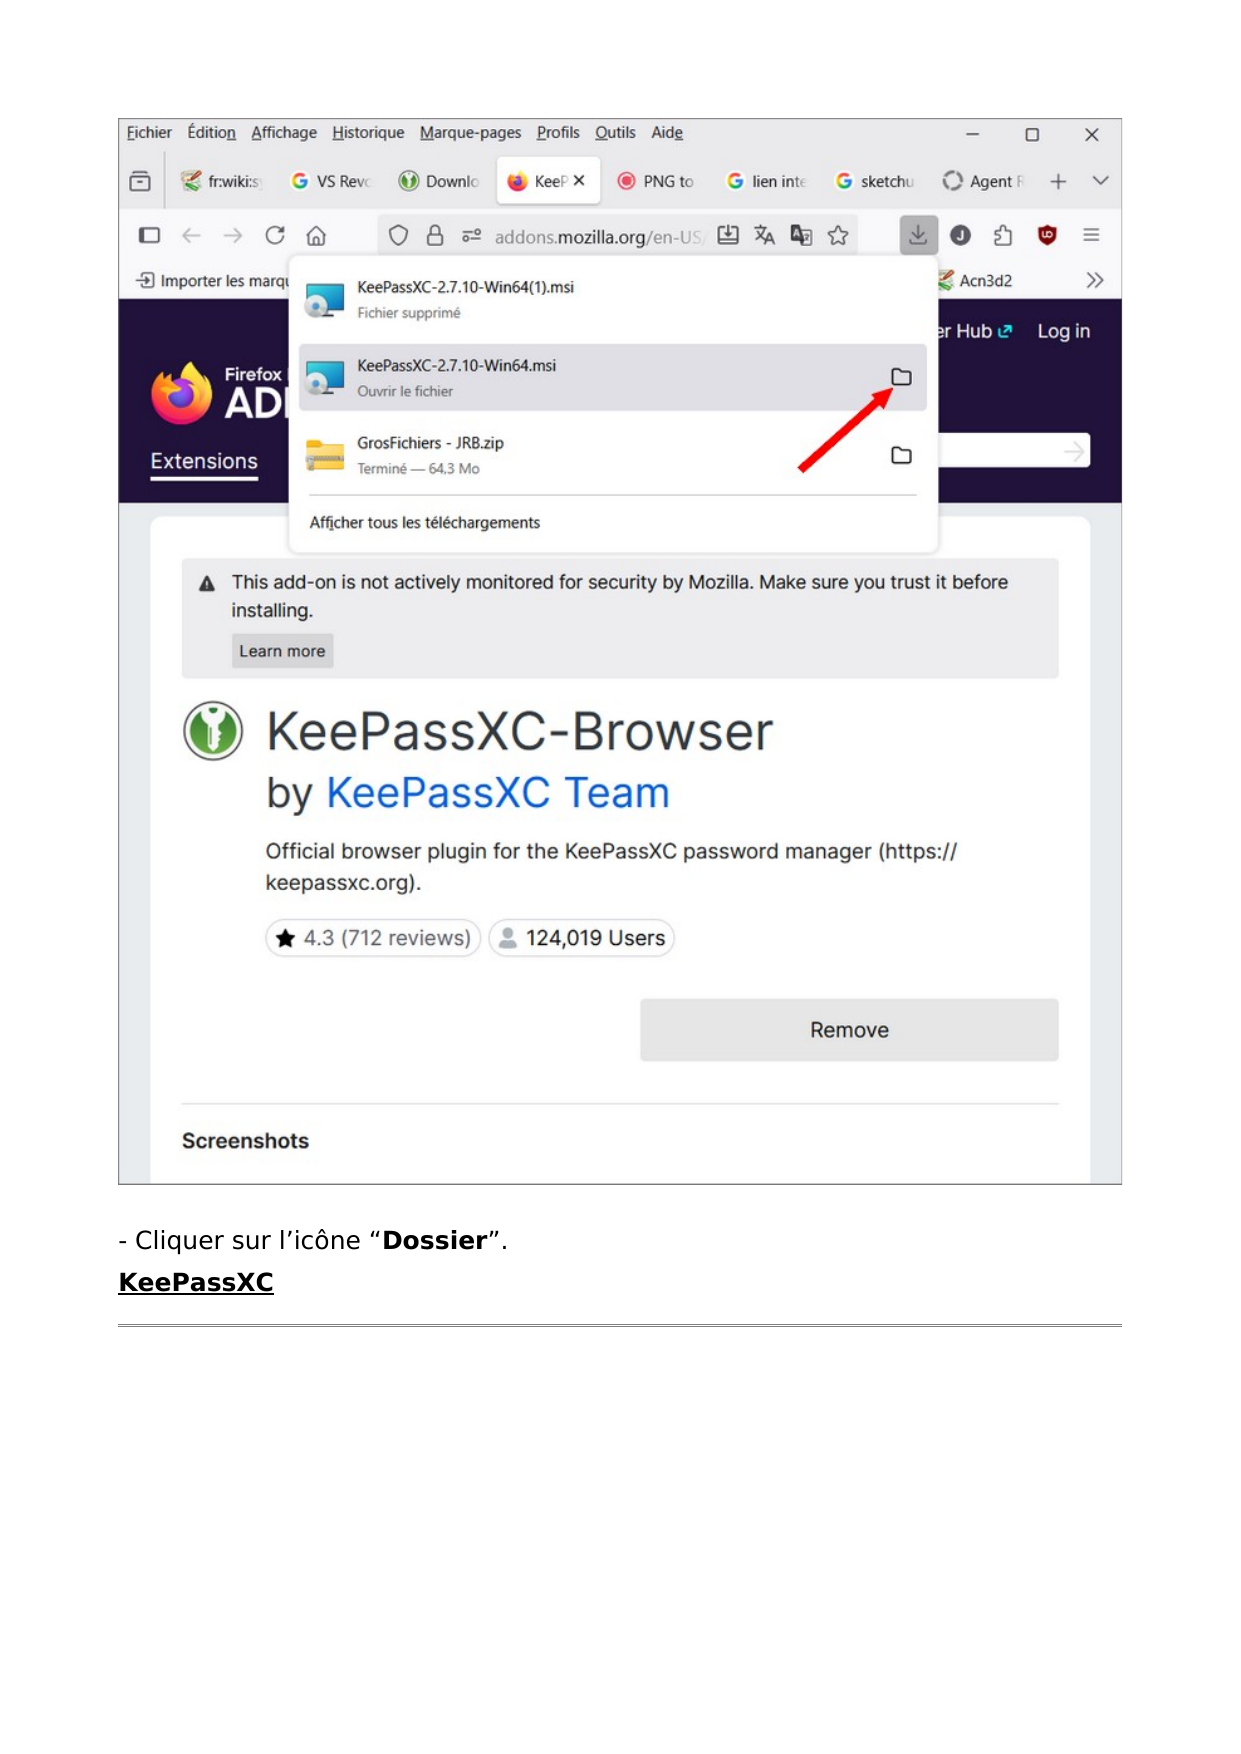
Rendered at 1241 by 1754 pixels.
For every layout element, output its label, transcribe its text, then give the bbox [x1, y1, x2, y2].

picture [118, 118, 1123, 1185]
text - Cliquer sur l’icône “Dossier”. [118, 1226, 1122, 1256]
text KeePassXC [118, 1268, 1122, 1297]
